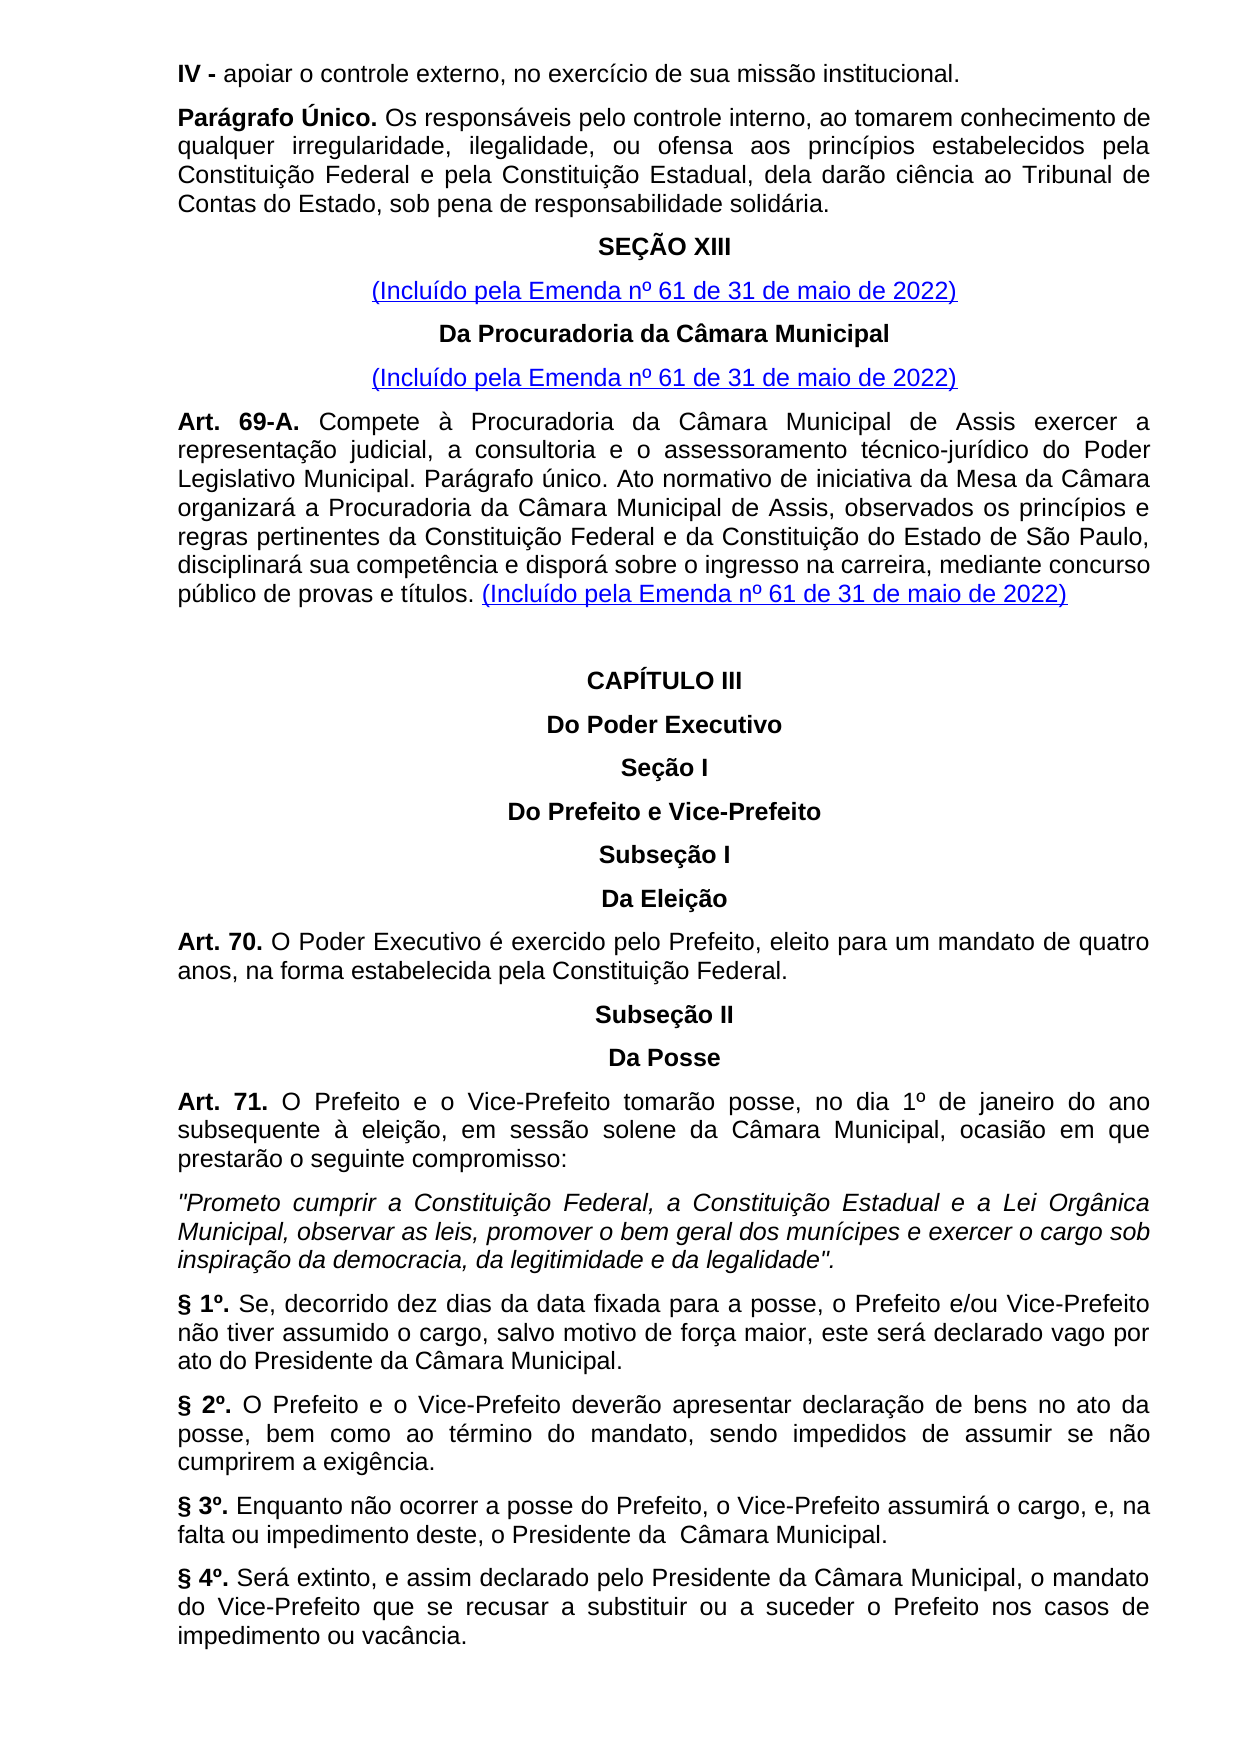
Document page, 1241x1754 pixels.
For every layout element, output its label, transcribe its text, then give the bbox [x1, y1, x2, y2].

text Art. 70. O Poder Executivo é exercido pelo Prefeito, eleito para um mandato de quatro anos, na forma estabelecida pela Constituição Federal. [177, 927, 1152, 985]
text Do Poder Executivo [177, 710, 1152, 738]
text Subseção I [177, 840, 1152, 869]
text Do Prefeito e Vice-Prefeito [177, 797, 1152, 826]
text "Prometo cumprir a Constituição Federal, a Constituição Estadual e a Lei Orgânica Municipal, observar as leis, promover o bem geral dos munícipes e exercer o cargo sob inspiração da democracia, da legitimidade e da legalidade". [177, 1188, 1152, 1274]
text Da Procuradoria da Câmara Municipal [177, 319, 1152, 348]
text Seção I [177, 753, 1152, 782]
text SEÇÃO XIII [177, 232, 1152, 261]
text § 3º. Enquanto não ocorrer a posse do Prefeito, o Vice-Prefeito assumirá o cargo, e, na falta ou impedimento deste, o Presidente da Câmara Municipal. [177, 1491, 1152, 1548]
text Art. 69-A. Compete à Procuradoria da Câmara Municipal de Assis exercer a representação judicial, a consultoria e o assessoramento técnico-jurídico do Poder Legislativo Municipal. Parágrafo único. Ato normativo de iniciativa da Mesa da Câmara organizará a Procuradoria da Câmara Municipal de Assis, observados os princípios e regras pertinentes da Constituição Federal e da Constituição do Estado de São Paulo, disciplinará sua competência e disporá sobre o ingresso na carreira, mediante concurso público de provas e títulos. (Incluído pela Emenda nº 61 de 31 de maio de 2022) [177, 407, 1152, 608]
text Art. 71. O Prefeito e o Vice-Prefeito tomarão posse, no dia 1º de janeiro do ano subsequente à eleição, em sessão solene da Câmara Municipal, ocasião em que prestarão o seguinte compromisso: [177, 1087, 1152, 1173]
text § 4º. Será extinto, e assim declarado pelo Presidente da Câmara Municipal, o mandato do Vice-Prefeito que se recusar a substituir ou a suceder o Prefeito nos casos de impedimento ou vacância. [177, 1563, 1152, 1649]
text Parágrafo Único. Os responsáveis pelo controle interno, ao tomarem conhecimento de qualquer irregularidade, ilegalidade, ou ofensa aos princípios estabelecidos pela Constituição Federal e pela Constituição Estadual, dela darão ciência ao Tribunal de Contas do Estado, sob pena de responsabilidade solidária. [177, 103, 1152, 218]
text Da Eleição [177, 884, 1152, 913]
text § 1º. Se, decorrido dez dias da data fixada para a posse, o Prefeito e/ou Vice-Prefeito não tiver assumido o cargo, salvo motivo de força maior, este será declarado vago por ato do Presidente da Câmara Municipal. [177, 1289, 1152, 1375]
text (Incluído pela Emenda nº 61 de 31 de maio de 2022) [177, 276, 1152, 305]
text Da Posse [177, 1043, 1152, 1072]
text Subseção II [177, 1000, 1152, 1028]
text § 2º. O Prefeito e o Vice-Prefeito deverão apresentar declaração de bens no ato da posse, bem como ao término do mandato, sendo impedidos de assumir se não cumprirem a exigência. [177, 1390, 1152, 1476]
text IV - apoiar o controle externo, no exercício de sua missão institucional. [177, 59, 1152, 88]
text (Incluído pela Emenda nº 61 de 31 de maio de 2022) [177, 363, 1152, 392]
text CAPÍTULO III [177, 666, 1152, 695]
